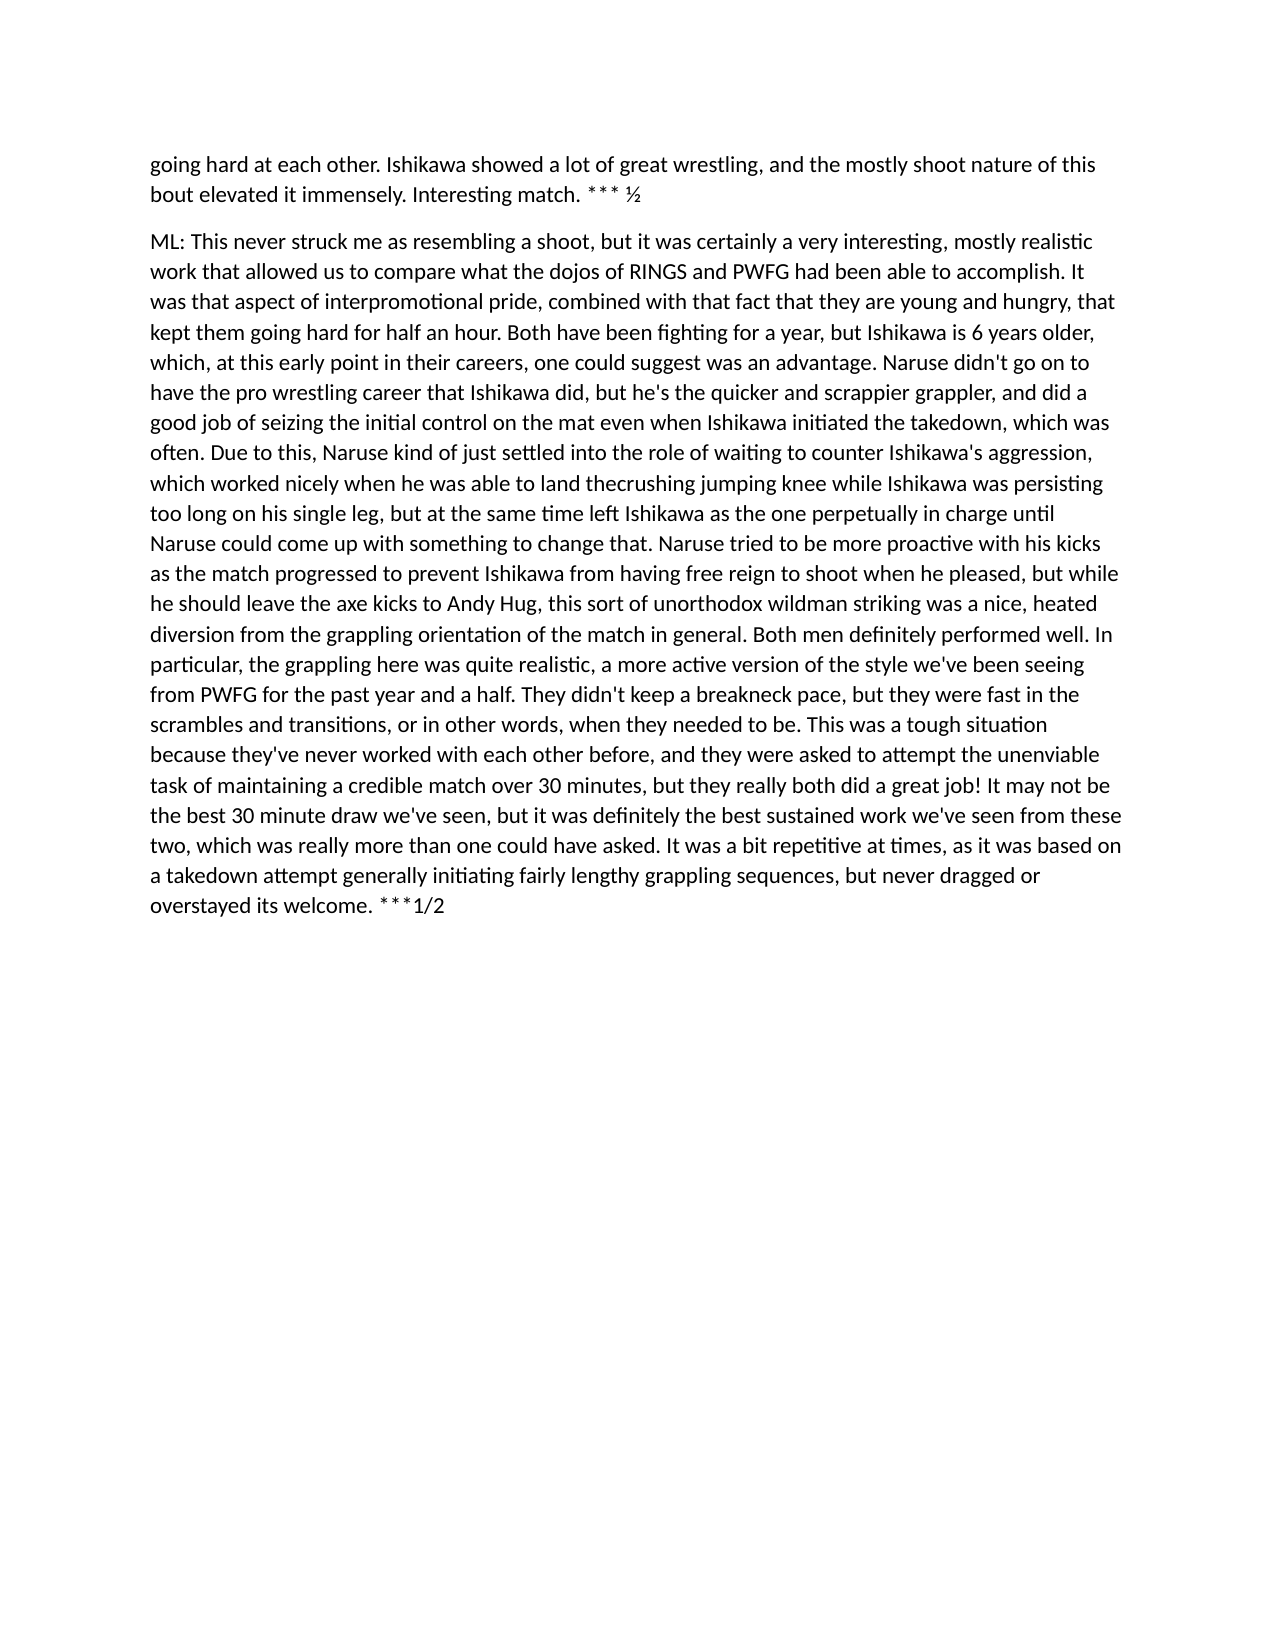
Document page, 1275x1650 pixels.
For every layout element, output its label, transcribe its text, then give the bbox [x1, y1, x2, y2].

text ML: This never struck me as resembling a shoot, but it was certainly a very interesting, mostly realistic work that allowed us to compare what the dojos of RINGS and PWFG had been able to accomplish. It was that aspect of interpromotional pride, combined with that fact that they are young and hungry, that kept them going hard for half an hour. Both have been fighting for a year, but Ishikawa is 6 years older, which, at this early point in their careers, one could suggest was an advantage. Naruse didn't go on to have the pro wrestling career that Ishikawa did, but he's the quicker and scrappier grappler, and did a good job of seizing the initial control on the mat even when Ishikawa initiated the takedown, which was often. Due to this, Naruse kind of just settled into the role of waiting to counter Ishikawa's aggression, which worked nicely when he was able to land thecrushing jumping knee while Ishikawa was persisting too long on his single leg, but at the same time left Ishikawa as the one perpetually in charge until Naruse could come up with something to change that. Naruse tried to be more proactive with his kicks as the match progressed to prevent Ishikawa from having free reign to shoot when he pleased, but while he should leave the axe kicks to Andy Hug, this sort of unorthodox wildman striking was a nice, heated diversion from the grappling orientation of the match in general. Both men definitely performed well. In particular, the grappling here was quite realistic, a more active version of the style we've been seeing from PWFG for the past year and a half. They didn't keep a breakneck pace, but they were fast in the scrambles and transitions, or in other words, when they needed to be. This was a tough situation because they've never worked with each other before, and they were asked to attempt the unenviable task of maintaining a credible match over 30 minutes, but they really both did a great job! It may not be the best 30 minute draw we've seen, but it was definitely the best sustained work we've seen from these two, which was really more than one could have asked. It was a bit repetitive at times, as it was based on a takedown attempt generally initiating fairly lengthy grappling sequences, but never dragged or overstayed its welcome. ***1/2 [150, 227, 1125, 920]
text going hard at each other. Ishikawa showed a lot of great wrestling, and the mostly shoot nature of this bout elevated it immensely. Interesting match. *** ½ [150, 150, 1125, 208]
